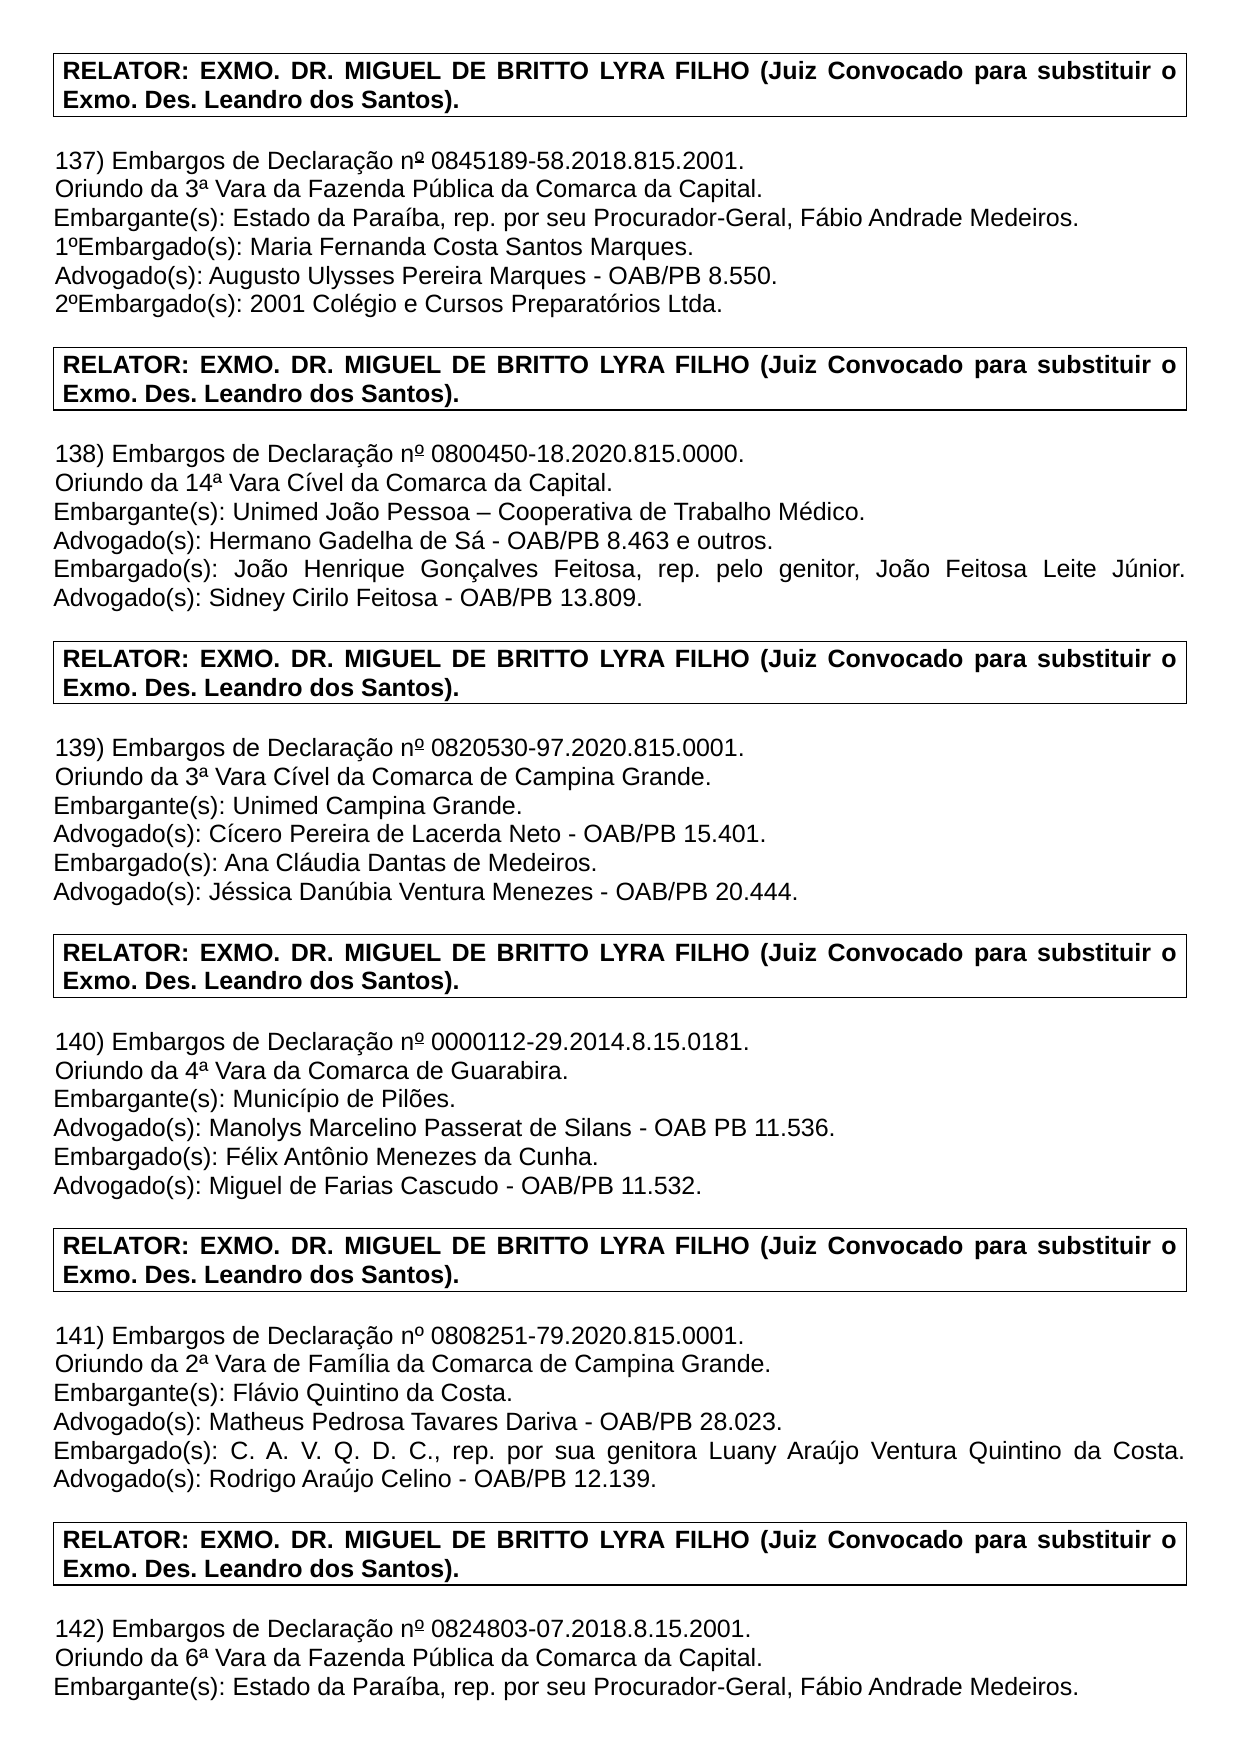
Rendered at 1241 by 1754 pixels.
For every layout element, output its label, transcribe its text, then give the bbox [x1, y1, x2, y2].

text Embargante(s): Estado da Paraíba, rep. por seu Procurador-Geral, Fábio Andrade Medeiros. [53, 1672, 1187, 1701]
text Embargante(s): Estado da Paraíba, rep. por seu Procurador-Geral, Fábio Andrade Medeiros. [53, 203, 1187, 232]
text Advogado(s): Miguel de Farias Cascudo - OAB/PB 11.532. [53, 1171, 1187, 1199]
text 1ºEmbargado(s): Maria Fernanda Costa Santos Marques. [54, 232, 1187, 261]
text RELATOR: EXMO. DR. MIGUEL DE BRITTO LYRA FILHO (Juiz Convocado para substituir o Exmo. Des. Leandro dos Santos). [54, 348, 1186, 409]
text 140) Embargos de Declaração nº 0000112-29.2014.8.15.0181. [54, 1027, 1187, 1056]
text 139) Embargos de Declaração nº 0820530-97.2020.815.0001. [54, 733, 1187, 762]
text 137) Embargos de Declaração nº 0845189-58.2018.815.2001. [54, 146, 1187, 174]
text Oriundo da 6ª Vara da Fazenda Pública da Comarca da Capital. [54, 1643, 1187, 1672]
text 142) Embargos de Declaração nº 0824803-07.2018.8.15.2001. [54, 1614, 1187, 1643]
text RELATOR: EXMO. DR. MIGUEL DE BRITTO LYRA FILHO (Juiz Convocado para substituir o Exmo. Des. Leandro dos Santos). [54, 1523, 1186, 1584]
text Embargado(s): Ana Cláudia Dantas de Medeiros. [53, 848, 1187, 877]
text Embargado(s): Félix Antônio Menezes da Cunha. [53, 1142, 1187, 1171]
text Advogado(s): Jéssica Danúbia Ventura Menezes - OAB/PB 20.444. [53, 877, 1187, 906]
text 141) Embargos de Declaração nº 0808251-79.2020.815.0001. [54, 1321, 1187, 1349]
text 138) Embargos de Declaração nº 0800450-18.2020.815.0000. [54, 439, 1187, 468]
text Embargante(s): Flávio Quintino da Costa. [53, 1378, 1187, 1407]
text Oriundo da 3ª Vara da Fazenda Pública da Comarca da Capital. [54, 174, 1187, 203]
text RELATOR: EXMO. DR. MIGUEL DE BRITTO LYRA FILHO (Juiz Convocado para substituir o Exmo. Des. Leandro dos Santos). [54, 1229, 1186, 1291]
text Oriundo da 2ª Vara de Família da Comarca de Campina Grande. [54, 1349, 1187, 1378]
text RELATOR: EXMO. DR. MIGUEL DE BRITTO LYRA FILHO (Juiz Convocado para substituir o Exmo. Des. Leandro dos Santos). [54, 935, 1186, 997]
text Oriundo da 3ª Vara Cível da Comarca de Campina Grande. [54, 762, 1187, 791]
text Embargante(s): Município de Pilões. [53, 1084, 1187, 1113]
text Advogado(s): Augusto Ulysses Pereira Marques - OAB/PB 8.550. [54, 261, 1187, 289]
text Embargante(s): Unimed Campina Grande. [53, 791, 1187, 819]
text RELATOR: EXMO. DR. MIGUEL DE BRITTO LYRA FILHO (Juiz Convocado para substituir o Exmo. Des. Leandro dos Santos). [54, 54, 1186, 116]
text Oriundo da 14ª Vara Cível da Comarca da Capital. [54, 468, 1187, 497]
text Advogado(s): Cícero Pereira de Lacerda Neto - OAB/PB 15.401. [53, 819, 1187, 848]
text 2ºEmbargado(s): 2001 Colégio e Cursos Preparatórios Ltda. [54, 289, 1187, 318]
text Embargado(s): C. A. V. Q. D. C., rep. por sua genitora Luany Araújo Ventura Quintino da Costa. Advogado(s): Rodrigo Araújo Celino - OAB/PB 12.139. [53, 1436, 1187, 1493]
text Advogado(s): Manolys Marcelino Passerat de Silans - OAB PB 11.536. [53, 1113, 1187, 1142]
text Embargado(s): João Henrique Gonçalves Feitosa, rep. pelo genitor, João Feitosa Leite Júnior. Advogado(s): Sidney Cirilo Feitosa - OAB/PB 13.809. [53, 554, 1187, 612]
text Advogado(s): Hermano Gadelha de Sá - OAB/PB 8.463 e outros. [53, 526, 1187, 554]
text Advogado(s): Matheus Pedrosa Tavares Dariva - OAB/PB 28.023. [53, 1407, 1187, 1436]
text RELATOR: EXMO. DR. MIGUEL DE BRITTO LYRA FILHO (Juiz Convocado para substituir o Exmo. Des. Leandro dos Santos). [54, 642, 1186, 703]
text Oriundo da 4ª Vara da Comarca de Guarabira. [54, 1056, 1187, 1084]
text Embargante(s): Unimed João Pessoa – Cooperativa de Trabalho Médico. [53, 497, 1187, 526]
